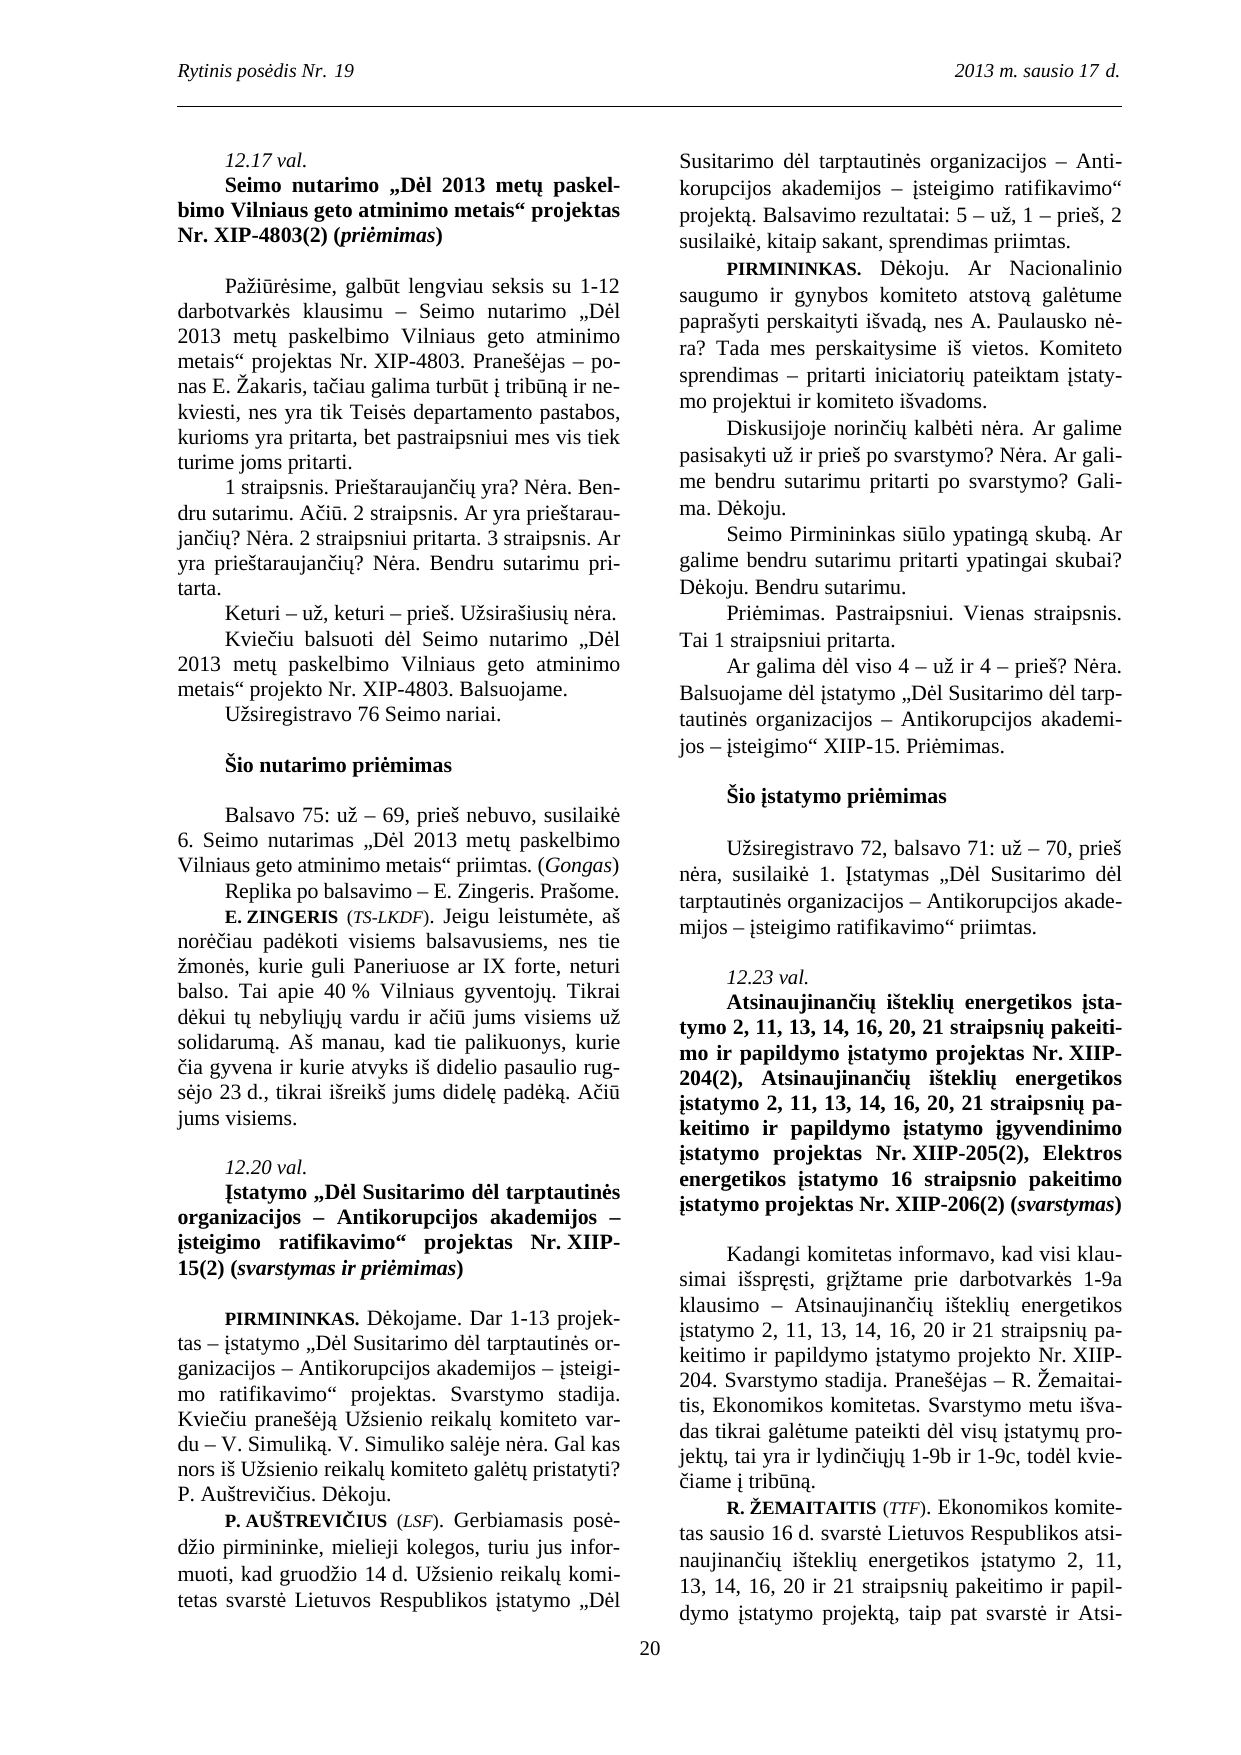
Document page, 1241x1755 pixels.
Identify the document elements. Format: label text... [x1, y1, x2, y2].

text Pa­žiū­rė­si­me, gal­būt leng­viau sek­sis su 1-12 dar­bo­tvarkės klau­si­mu – Sei­mo nu­ta­ri­mo „Dėl 2013 me­tų pa­skel­bi­mo Vil­niaus ge­to at­mi­ni­mo me­tais“ pro­jek­tas Nr. XIP-4803. Pra­ne­šė­jas – po­nas E. Ža­ka­ris, ta­čiau ga­li­ma tur­būt į tri­bū­ną ir ne­kvies­ti, nes yra tik Tei­sės de­par­ta­men­to pa­sta­bos, ku­rioms yra pri­tar­ta, bet pa­straips­niui mes vis tiek tu­ri­me joms pri­tar­ti. [177, 273, 620, 474]
text Šio nu­ta­ri­mo pri­ėmi­mas [177, 752, 620, 777]
text Ke­tu­ri – už, ke­tu­ri – prieš. Už­si­ra­šiu­sių nė­ra. [177, 600, 620, 626]
text PIRMININKAS. Dė­ko­ja­me. Dar 1-13 pro­jek­tas – įsta­ty­mo „Dėl Su­si­ta­ri­mo dėl tarp­tau­ti­nės or­ga­ni­za­ci­jos – An­ti­ko­rup­ci­jos aka­de­mi­jos – įstei­gi­mo ra­ti­fi­ka­vi­mo“ pro­jek­tas. Svars­ty­mo sta­di­ja. Kvie­čiu pra­ne­šė­ją Už­sie­nio rei­ka­lų ko­mi­te­to var­du – V. Si­mu­li­ką. V. Si­mu­li­ko sa­lė­je nė­ra. Gal kas nors iš Už­sie­nio rei­ka­lų ko­mi­te­to ga­lė­tų pri­sta­ty­ti? P. Aušt­re­vi­čius. Dė­ko­ju. [177, 1305, 620, 1507]
text R. ŽEMAITAITIS (TTF). Eko­no­mi­kos ko­mi­te­tas sau­sio 16 d. svars­tė Lie­tu­vos Res­pub­li­kos at­si­nau­ji­nan­čių iš­tek­lių ener­ge­ti­kos įsta­ty­mo 2, 11, 13, 14, 16, 20 ir 21 straips­nių pa­kei­ti­mo ir pa­pil­dy­mo įsta­ty­mo pro­jek­tą, taip pat svars­tė ir At­si­ [679, 1493, 1122, 1626]
text Re­pli­ka po bal­sa­vi­mo – E. Zin­ge­ris. Pra­šo­me. [177, 878, 620, 903]
text 12.23 val. [726, 965, 1122, 989]
text PIRMININKAS. Dė­ko­ju. Ar Na­cio­na­li­nio sau­gu­mo ir gy­ny­bos ko­mi­te­to at­sto­vą ga­lė­tu­me pa­pra­šy­ti per­skai­ty­ti iš­va­dą, nes A. Pau­laus­ko nė­ra? Ta­da mes per­skai­ty­si­me iš vie­tos. Ko­mi­te­to spren­di­mas – pri­tar­ti ini­cia­to­rių pa­teik­tam įsta­ty­mo pro­jek­tui ir ko­mi­te­to iš­va­doms. [679, 254, 1122, 414]
text Ar ga­li­ma dėl vi­so 4 – už ir 4 – prieš? Nė­ra. Bal­suo­ja­me dėl įsta­ty­mo „Dėl Su­si­ta­ri­mo dėl tarp­tau­ti­nės or­ga­ni­za­ci­jos – An­ti­ko­rup­ci­jos aka­de­mi­jos – įstei­gi­mo“ XIIP-15. Pri­ėmi­mas. [679, 652, 1122, 758]
text Už­si­re­gist­ra­vo 72, bal­sa­vo 71: už – 70, prieš nė­ra, su­si­lai­kė 1. Įsta­ty­mas „Dėl Su­si­ta­ri­mo dėl tarp­tau­ti­nės or­ga­ni­za­ci­jos – An­ti­ko­rup­ci­jos aka­de­mi­jos – įstei­gi­mo ra­ti­fi­ka­vi­mo“ pri­im­tas. [679, 834, 1122, 940]
text Ka­dan­gi ko­mi­te­tas in­for­ma­vo, kad vi­si klau­si­mai iš­spręs­ti, grįž­ta­me prie dar­bo­tvarkės 1-9a klau­si­mo – At­si­nau­ji­nan­čių iš­tek­lių ener­ge­ti­kos įsta­ty­mo 2, 11, 13, 14, 16, 20 ir 21 straips­nių pa­kei­ti­mo ir pa­pil­dy­mo įsta­ty­mo pro­jek­to Nr. XIIP-204. Svars­ty­mo sta­di­ja. Pra­ne­šė­jas – R. Že­mai­tai­tis, Eko­no­mi­kos ko­mi­te­tas. Svars­ty­mo me­tu iš­va­das tik­rai ga­lė­tu­me pa­teik­ti dėl vi­sų įsta­ty­mų pro­jek­tų, tai yra ir ly­din­čių­jų 1-9b ir 1-9c, to­dėl kvie­čia­me į tri­bū­ną. [679, 1241, 1122, 1493]
text Pri­ėmi­mas. Pa­straips­niui. Vie­nas straips­nis. Tai 1 straips­niui pri­tar­ta. [679, 599, 1122, 652]
text Sei­mo nu­ta­ri­mo „Dėl 2013 me­tų pa­skel­bimo Vil­niaus ge­to at­mi­ni­mo me­tais“ pro­jek­tas Nr. XIP-4803(2) (pri­ėmi­mas) [177, 172, 620, 247]
text Bal­sa­vo 75: už – 69, prieš ne­bu­vo, su­si­lai­kė 6. Sei­mo nu­ta­ri­mas „Dėl 2013 me­tų pa­skel­bi­mo Vil­niaus ge­to at­mi­ni­mo me­tais“ pri­im­tas. (Gon­gas) [177, 802, 620, 878]
text 12.20 val. [224, 1155, 620, 1179]
text Dis­ku­si­jo­je no­rin­čių kal­bė­ti nė­ra. Ar ga­li­me pa­si­sa­ky­ti už ir prieš po svars­ty­mo? Nė­ra. Ar ga­li­me ben­dru su­ta­ri­mu pri­tar­ti po svars­ty­mo? Ga­li­ma. Dė­ko­ju. [679, 414, 1122, 520]
text Kvie­čiu bal­suo­ti dėl Sei­mo nu­ta­ri­mo „Dėl 2013 me­tų pa­skel­bi­mo Vil­niaus ge­to at­mi­ni­mo me­tais“ pro­jek­to Nr. XIP-4803. Bal­suo­ja­me. [177, 626, 620, 701]
text E. ZINGERIS (TS-LKDF). Jei­gu leis­tu­mė­te, aš no­rė­čiau pa­dė­ko­ti vi­siems bal­sa­vu­siems, nes tie žmo­nės, ku­rie gu­li Pa­ne­riuo­se ar IX for­te, ne­tu­ri bal­so. Tai apie 40 % Vil­niaus gy­ven­to­jų. Tik­rai dė­kui tų ne­by­lių­jų var­du ir ačiū jums vi­siems už so­li­da­ru­mą. Aš ma­nau, kad tie pa­li­kuo­nys, ku­rie čia gy­ve­na ir ku­rie at­vyks iš di­de­lio pa­sau­lio rug­sė­jo 23 d., tik­rai iš­reikš jums di­de­lę pa­dė­ką. Ačiū jums vi­siems. [177, 903, 620, 1130]
text Su­si­ta­ri­mo dėl tarp­tau­ti­nės or­ga­ni­za­ci­jos – An­ti­ko­rup­ci­jos aka­de­mi­jos – įstei­gi­mo ra­ti­fi­ka­vi­mo“ pro­jek­tą. Bal­sa­vi­mo re­zul­ta­tai: 5 – už, 1 – prieš, 2 su­si­lai­kė, ki­taip sa­kant, spren­di­mas pri­im­tas. [679, 148, 1122, 254]
text 12.17 val. [224, 148, 620, 172]
text Sei­mo Pir­mi­nin­kas siū­lo ypa­tin­gą sku­bą. Ar ga­li­me ben­dru su­ta­ri­mu pri­tar­ti ypa­tin­gai sku­bai? Dė­ko­ju. Ben­dru su­ta­ri­mu. [679, 520, 1122, 599]
text Už­si­re­gist­ra­vo 76 Sei­mo na­riai. [177, 701, 620, 726]
text 1 straips­nis. Prieš­ta­rau­jan­čių yra? Nė­ra. Ben­dru su­ta­ri­mu. Ačiū. 2 straips­nis. Ar yra prieš­ta­rau­jan­čių? Nė­ra. 2 straips­niui pri­tar­ta. 3 straips­nis. Ar yra prieš­ta­rau­jan­čių? Nė­ra. Ben­dru su­ta­ri­mu pri­tar­ta. [177, 474, 620, 600]
text P. AUŠTREVIČIUS (LSF). Ger­bia­ma­sis po­sė­džio pir­mi­nin­ke, mie­lie­ji ko­le­gos, tu­riu jus in­for­muo­ti, kad gruo­džio 14 d. Už­sie­nio rei­ka­lų ko­mi­te­tas svars­tė Lie­tu­vos Res­pub­li­kos įsta­ty­mo „Dėl [177, 1507, 620, 1613]
text Įsta­ty­mo „Dėl Su­si­ta­ri­mo dėl tarp­tau­ti­nės or­ga­ni­za­ci­jos – An­ti­ko­rup­ci­jos aka­de­mi­jos – įstei­gi­mo ra­ti­fi­ka­vi­mo“ pro­jek­tas Nr. XIIP-15(2) (svars­ty­mas ir pri­ėmi­mas) [177, 1179, 620, 1280]
text Šio įsta­ty­mo pri­ėmi­mas [679, 783, 1122, 809]
text At­si­nau­ji­nan­čių iš­tek­lių ener­ge­ti­kos įsta­ty­mo 2, 11, 13, 14, 16, 20, 21 straips­nių pa­kei­ti­mo ir pa­pil­dy­mo įsta­ty­mo pro­jek­tas Nr. XIIP-204(2), At­si­nau­ji­nan­čių iš­tek­lių ener­ge­ti­kos įsta­ty­mo 2, 11, 13, 14, 16, 20, 21 straips­nių pa­kei­ti­mo ir pa­pil­dy­mo įsta­ty­mo įgy­ven­di­ni­mo įsta­ty­mo pro­jek­tas Nr. XIIP-205(2), Elek­tros ener­ge­ti­kos įsta­ty­mo 16 straips­nio pa­kei­ti­mo įsta­ty­mo pro­jek­tas Nr. XIIP-206(2) (svars­ty­mas) [679, 989, 1122, 1216]
